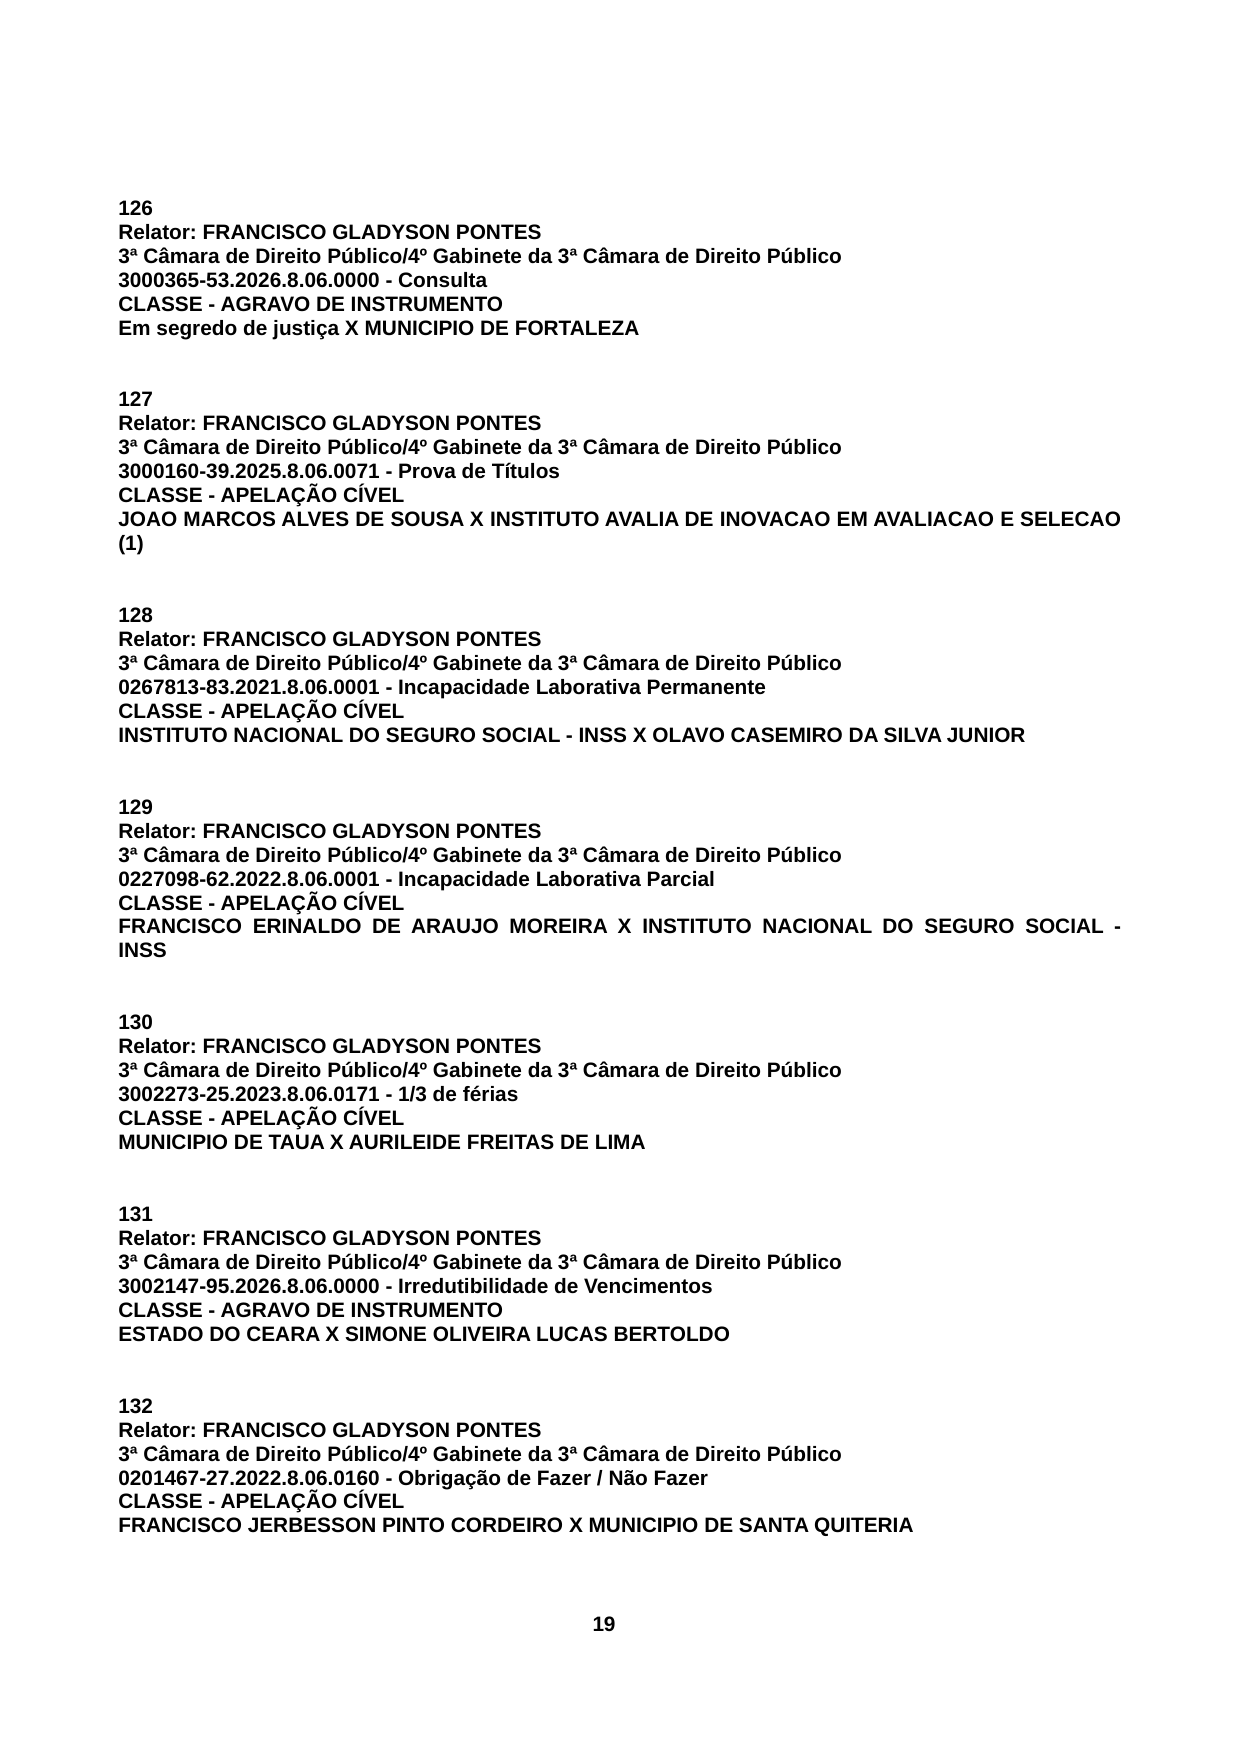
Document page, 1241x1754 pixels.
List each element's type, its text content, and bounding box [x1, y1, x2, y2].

text 127 [118, 387, 1122, 411]
text Relator: FRANCISCO GLADYSON PONTES [118, 1417, 1122, 1441]
text FRANCISCO JERBESSON PINTO CORDEIRO X MUNICIPIO DE SANTA QUITERIA [118, 1513, 1122, 1537]
text Relator: FRANCISCO GLADYSON PONTES [118, 1034, 1122, 1058]
text CLASSE - AGRAVO DE INSTRUMENTO [118, 1298, 1122, 1322]
text 132 [118, 1393, 1122, 1417]
text 0227098-62.2022.8.06.0001 - Incapacidade Laborativa Parcial [118, 866, 1122, 890]
text 131 [118, 1202, 1122, 1226]
text CLASSE - APELAÇÃO CÍVEL [118, 890, 1122, 914]
text 3ª Câmara de Direito Público/4º Gabinete da 3ª Câmara de Direito Público [118, 1441, 1122, 1465]
text 3ª Câmara de Direito Público/4º Gabinete da 3ª Câmara de Direito Público [118, 1250, 1122, 1274]
text 3002273-25.2023.8.06.0171 - 1/3 de férias [118, 1082, 1122, 1106]
text Relator: FRANCISCO GLADYSON PONTES [118, 1226, 1122, 1250]
text 130 [118, 1010, 1122, 1034]
text 3ª Câmara de Direito Público/4º Gabinete da 3ª Câmara de Direito Público [118, 842, 1122, 866]
text CLASSE - APELAÇÃO CÍVEL [118, 1106, 1122, 1130]
text 3ª Câmara de Direito Público/4º Gabinete da 3ª Câmara de Direito Público [118, 435, 1122, 459]
text Relator: FRANCISCO GLADYSON PONTES [118, 411, 1122, 435]
text CLASSE - APELAÇÃO CÍVEL [118, 699, 1122, 723]
text 3002147-95.2026.8.06.0000 - Irredutibilidade de Vencimentos [118, 1274, 1122, 1298]
text 3ª Câmara de Direito Público/4º Gabinete da 3ª Câmara de Direito Público [118, 243, 1122, 267]
text Em segredo de justiça X MUNICIPIO DE FORTALEZA [118, 315, 1122, 339]
text 126 [118, 196, 1122, 219]
text CLASSE - AGRAVO DE INSTRUMENTO [118, 291, 1122, 315]
text JOAO MARCOS ALVES DE SOUSA X INSTITUTO AVALIA DE INOVACAO EM AVALIACAO E SELECAO (1) [118, 507, 1122, 555]
text Relator: FRANCISCO GLADYSON PONTES [118, 219, 1122, 243]
text Relator: FRANCISCO GLADYSON PONTES [118, 627, 1122, 651]
text ESTADO DO CEARA X SIMONE OLIVEIRA LUCAS BERTOLDO [118, 1322, 1122, 1346]
text 3ª Câmara de Direito Público/4º Gabinete da 3ª Câmara de Direito Público [118, 1058, 1122, 1082]
text 0267813-83.2021.8.06.0001 - Incapacidade Laborativa Permanente [118, 675, 1122, 699]
text MUNICIPIO DE TAUA X AURILEIDE FREITAS DE LIMA [118, 1130, 1122, 1154]
text 128 [118, 603, 1122, 627]
text 0201467-27.2022.8.06.0160 - Obrigação de Fazer / Não Fazer [118, 1465, 1122, 1489]
text CLASSE - APELAÇÃO CÍVEL [118, 1489, 1122, 1513]
text 3000365-53.2026.8.06.0000 - Consulta [118, 267, 1122, 291]
text FRANCISCO ERINALDO DE ARAUJO MOREIRA X INSTITUTO NACIONAL DO SEGURO SOCIAL - INSS [118, 914, 1122, 962]
text 129 [118, 794, 1122, 818]
text CLASSE - APELAÇÃO CÍVEL [118, 483, 1122, 507]
text 3000160-39.2025.8.06.0071 - Prova de Títulos [118, 459, 1122, 483]
text Relator: FRANCISCO GLADYSON PONTES [118, 818, 1122, 842]
text INSTITUTO NACIONAL DO SEGURO SOCIAL - INSS X OLAVO CASEMIRO DA SILVA JUNIOR [118, 723, 1122, 747]
text 3ª Câmara de Direito Público/4º Gabinete da 3ª Câmara de Direito Público [118, 651, 1122, 675]
